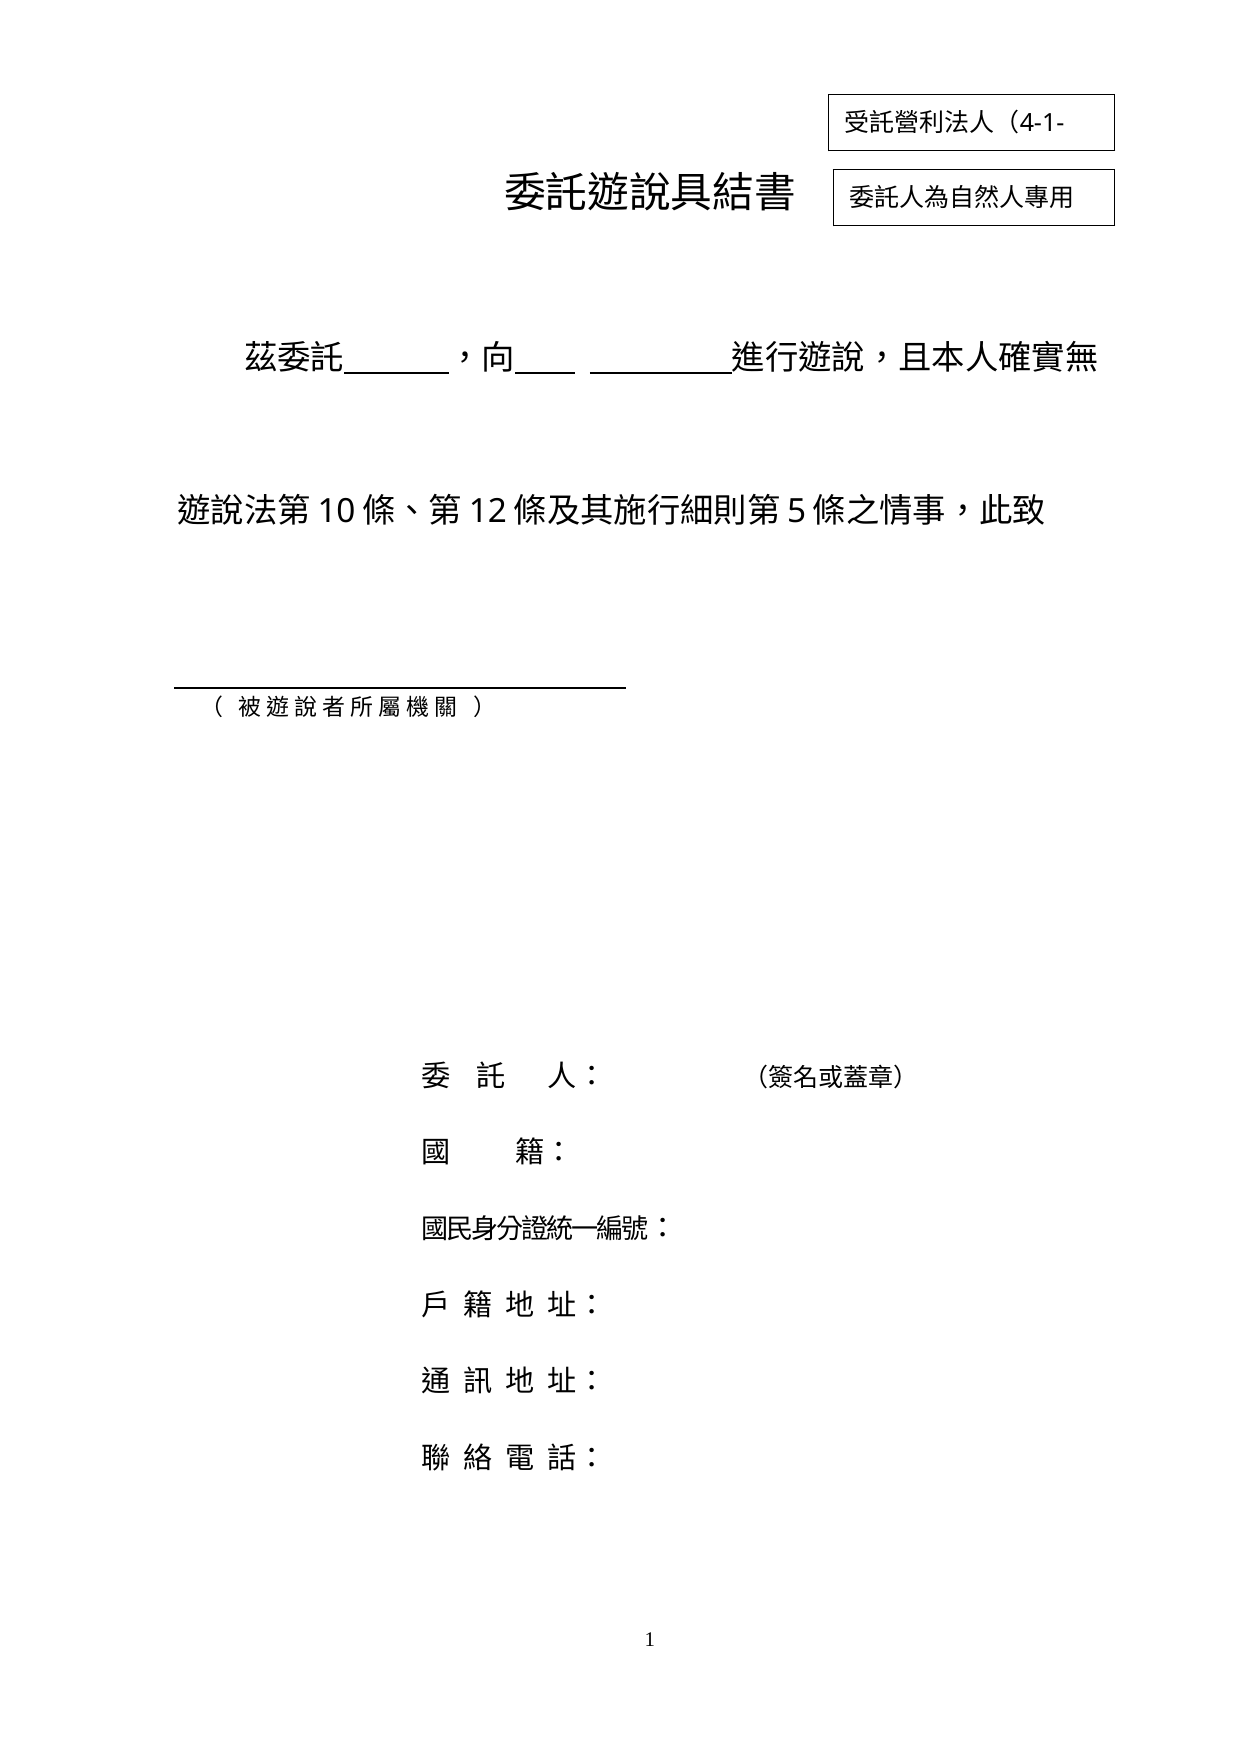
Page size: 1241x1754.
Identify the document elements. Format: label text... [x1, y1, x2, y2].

text 通 訊 地 址： [421, 1341, 1122, 1417]
text 戶 籍 地 址： [421, 1264, 1122, 1341]
text 茲委託 ，向 進行遊說，且本人確實無遊說法第10條、第12條及其施行細則第5條之情事，此致 [177, 317, 1122, 546]
text 委託遊說具結書 [177, 151, 1122, 227]
text 受託營利法人（4-1-1） [844, 103, 1099, 142]
text 國民身分證統一編號： [421, 1188, 1122, 1264]
text 委託人為自然人專用 [849, 178, 1099, 214]
table_header （ 被 遊 說 者 所 屬 機 關 ） [174, 689, 626, 722]
text 聯 絡 電 話： [421, 1417, 1122, 1494]
text 國 籍： [421, 1111, 1122, 1188]
text 委 託 人： （簽名或蓋章） [421, 1035, 1122, 1111]
